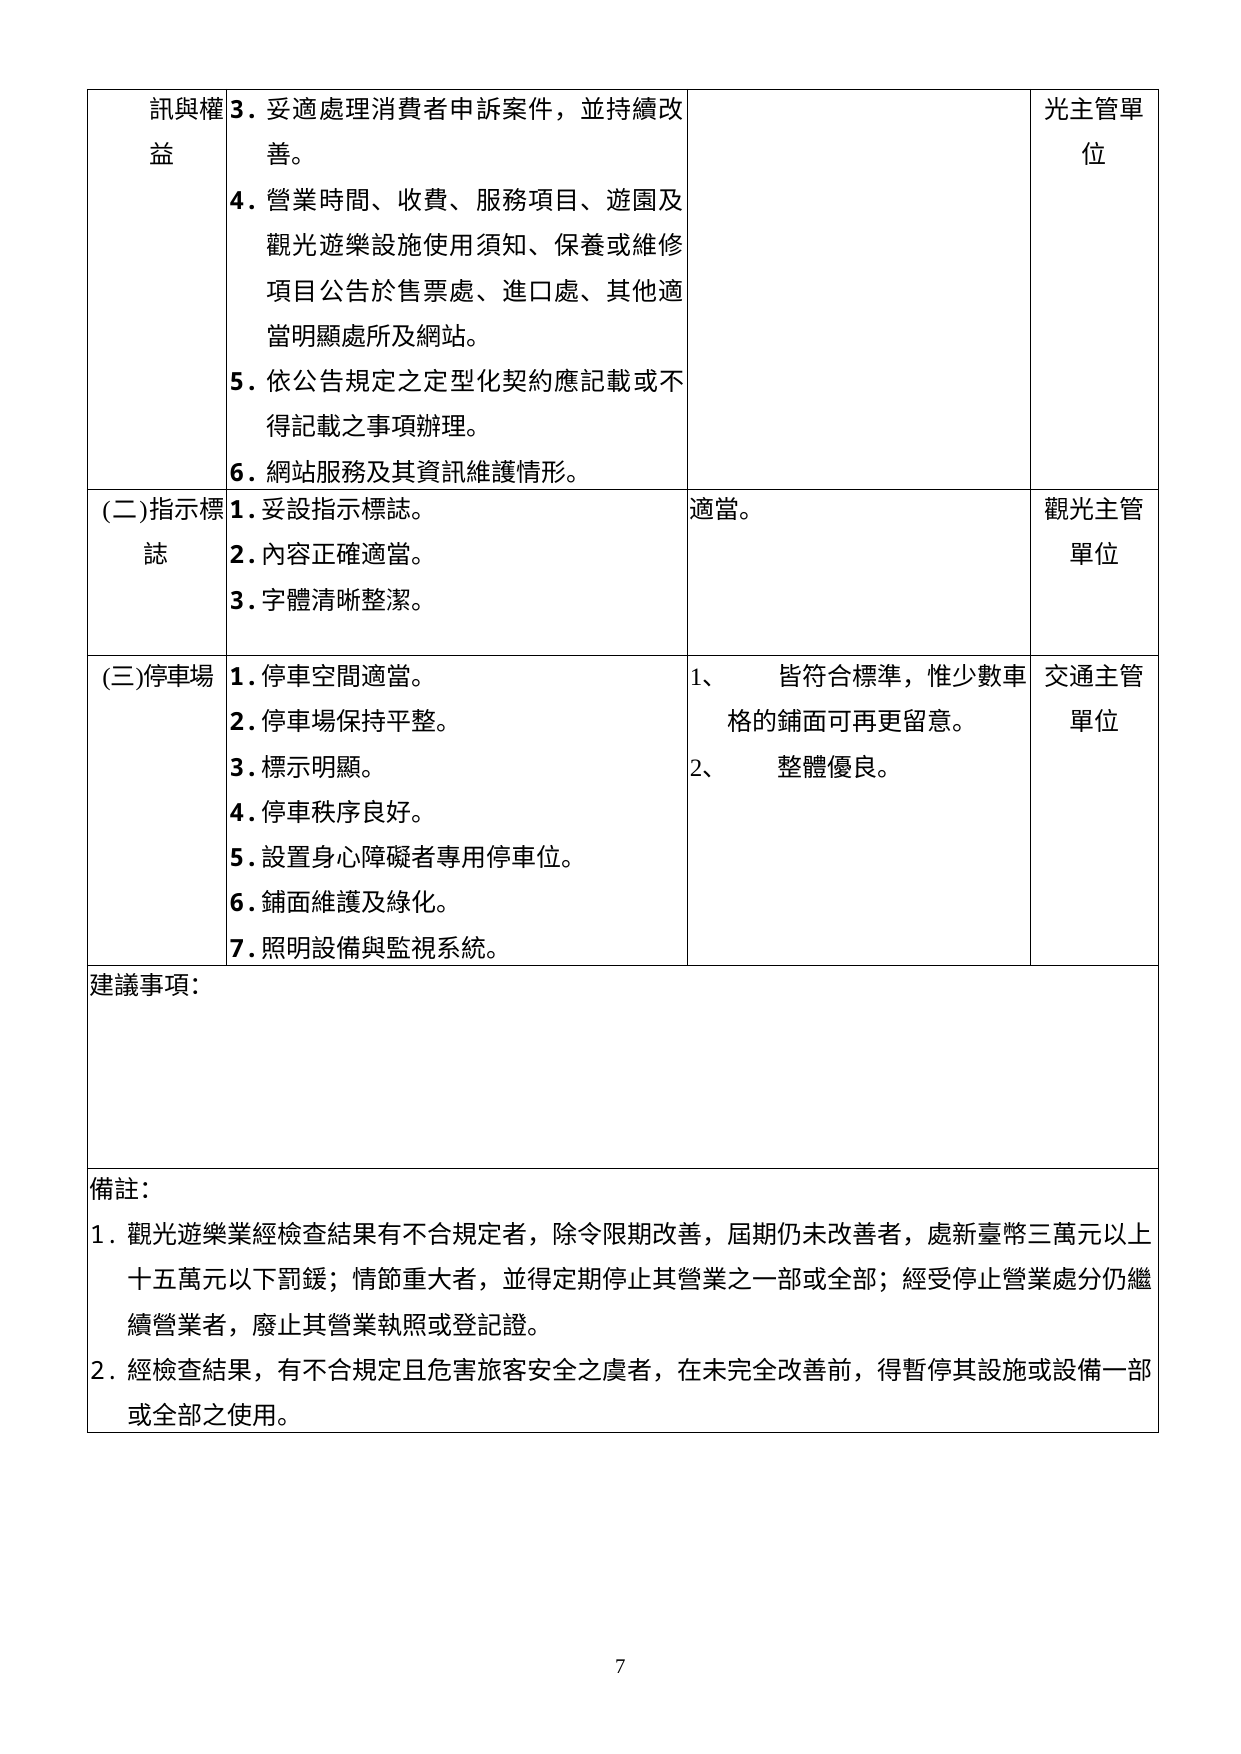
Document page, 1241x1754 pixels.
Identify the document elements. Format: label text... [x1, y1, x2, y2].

table_cell (三)停車場 [88, 656, 226, 964]
table_cell 妥設指示標誌。 內容正確適當。 字體清晰整潔。 [227, 490, 687, 655]
table_cell 商品應公開標價，價格合理。 設置消費者服務專線。（填客訴電話號碼為： ）並標示全國消保專線：1950。 妥適處理消費者申訴案件，並持續改善。 營業時間、收費、服務項目、遊園及觀光遊樂設施使用須知、保養或維修項目公告於售票處、進口處、其他適當明顯處所及網站。 依公告規定之定型化契約應記載或不得記載之事項辦理。 網站服務及其資訊維護情形。 [227, 90, 687, 488]
table_cell 備註： 觀光遊樂業經檢查結果有不合規定者，除令限期改善，屆期仍未改善者，處新臺幣三萬元以上十五萬元以下罰鍰；情節重大者，並得定期停止其營業之一部或全部；經受停止營業處分仍繼續營業者，廢止其營業執照或登記證。 經檢查結果，有不合規定且危害旅客安全之虞者，在未完全改善前，得暫停其設施或設備一部或全部之使用。 [88, 1169, 1158, 1432]
table_cell 皆符合標準，惟少數車格的鋪面可再更留意。 整體優良。 [688, 656, 1030, 964]
table_cell 適當。 [688, 490, 1030, 655]
table_cell 交通主管單位 [1031, 656, 1158, 964]
table_cell 停車空間適當。 停車場保持平整。 標示明顯。 停車秩序良好。 設置身心障礙者專用停車位。 鋪面維護及綠化。 照明設備與監視系統。 [227, 656, 687, 964]
table_cell 訊與權益 [88, 90, 226, 488]
table_cell (二)指示標誌 [88, 490, 226, 655]
table_cell 觀光主管單位 [1031, 490, 1158, 655]
table_cell 光主管單位 [1031, 90, 1158, 488]
table_cell 建議事項： [88, 966, 1158, 1168]
table_cell [688, 90, 1030, 488]
